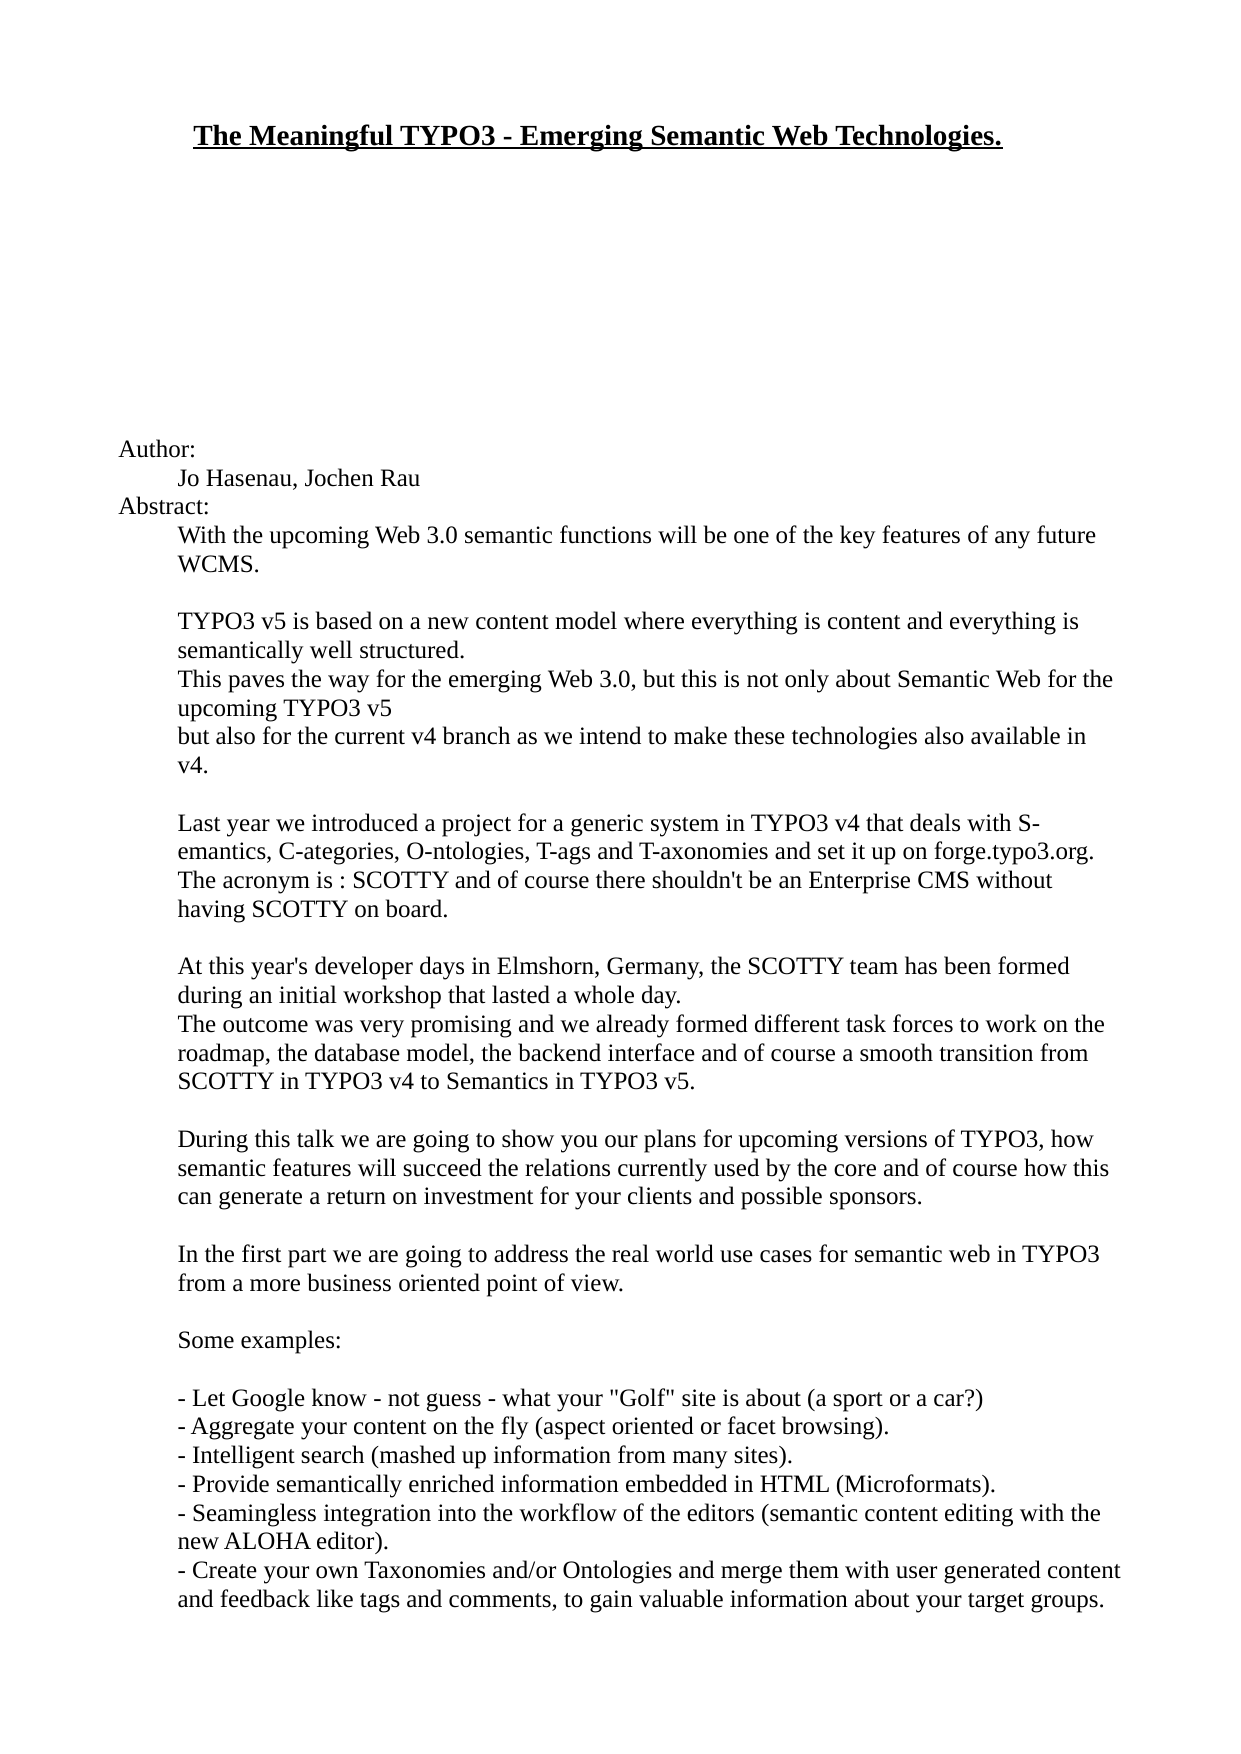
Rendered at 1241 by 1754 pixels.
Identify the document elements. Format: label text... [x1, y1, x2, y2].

list With the upcoming Web 3.0 semantic functions will be one of the key features of any future WCMS. TYPO3 v5 is based on a new content model where everything is content and everything is semantically well structured. This paves the way for the emerging Web 3.0, but this is not only about Semantic Web for the upcoming TYPO3 v5 but also for the current v4 branch as we intend to make these technologies also available in v4. Last year we introduced a project for a generic system in TYPO3 v4 that deals with S-emantics, C-ategories, O-ntologies, T-ags and T-axonomies and set it up on forge.typo3.org. The acronym is : SCOTTY and of course there shouldn't be an Enterprise CMS without having SCOTTY on board. At this year's developer days in Elmshorn, Germany, the SCOTTY team has been formed during an initial workshop that lasted a whole day. The outcome was very promising and we already formed different task forces to work on the roadmap, the database model, the backend interface and of course a smooth transition from SCOTTY in TYPO3 v4 to Semantics in TYPO3 v5. During this talk we are going to show you our plans for upcoming versions of TYPO3, how semantic features will succeed the relations currently used by the core and of course how this can generate a return on investment for your clients and possible sponsors. In the first part we are going to address the real world use cases for semantic web in TYPO3 from a more business oriented point of view. Some examples: - Let Google know - not guess - what your "Golf" site is about (a sport or a car?) - Aggregate your content on the fly (aspect oriented or facet browsing). - Intelligent search (mashed up information from many sites). - Provide semantically enriched information embedded in HTML (Microformats). - Seamingless integration into the workflow of the editors (semantic content editing with the new ALOHA editor). - Create your own Taxonomies and/or Ontologies and merge them with user generated content and feedback like tags and comments, to gain valuable information about your target groups. [177, 520, 1122, 1613]
list Jo Hasenau, Jochen Rau [177, 463, 1122, 491]
subtitle Author: [118, 434, 1122, 463]
subtitle The Meaningful TYPO3 - Emerging Semantic Web Technologies. [118, 118, 1122, 152]
subtitle Abstract: [118, 491, 1122, 520]
